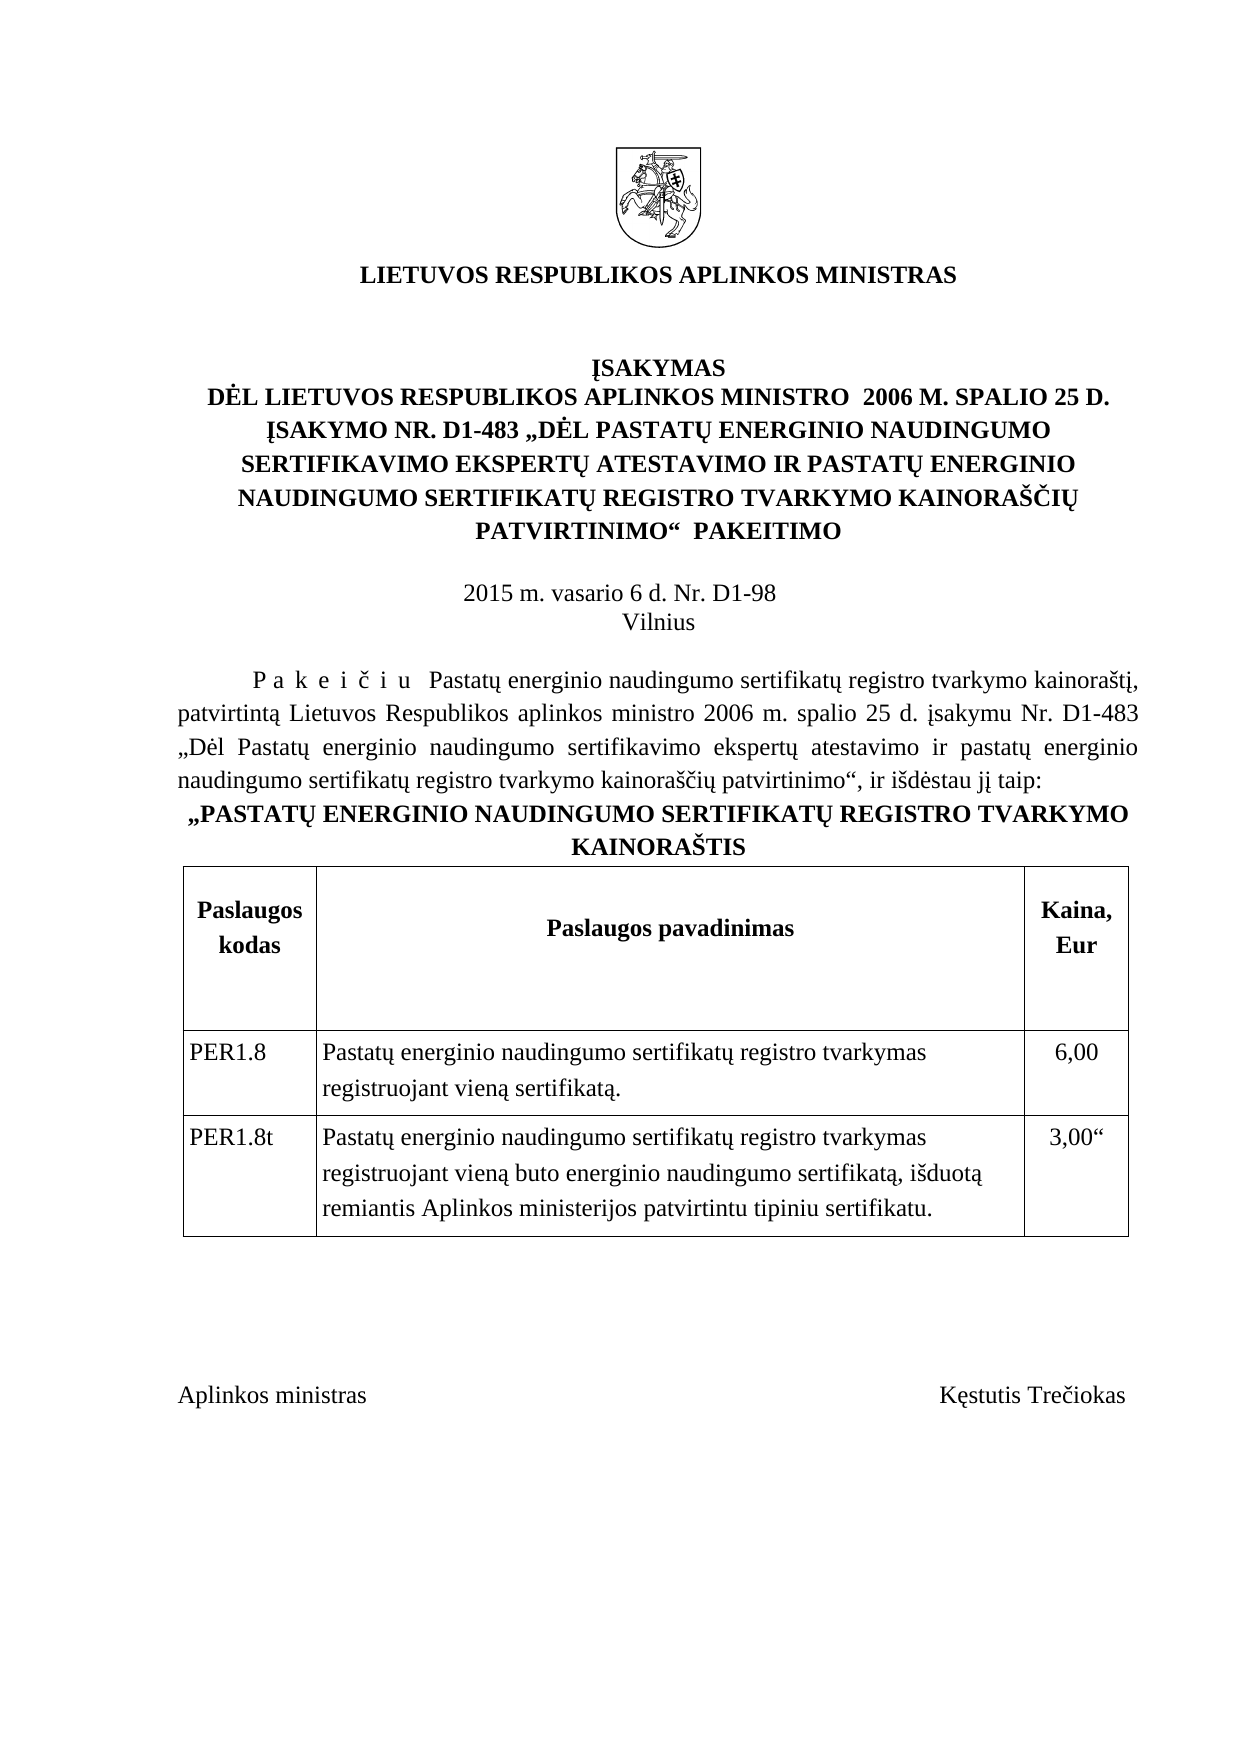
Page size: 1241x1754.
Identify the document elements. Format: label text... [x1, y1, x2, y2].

text P a k e i č i u Pastatų energinio naudingumo sertifikatų registro tvarkymo kainoraštį, patvirtintą Lietuvos Respublikos aplinkos ministro 2006 m. spalio 25 d. įsakymu Nr. D1-483 „Dėl Pastatų energinio naudingumo sertifikavimo ekspertų atestavimo ir pastatų energinio naudingumo sertifikatų registro tvarkymo kainoraščių patvirtinimo“, ir išdėstau jį taip: [177, 665, 1140, 794]
table_header Paslaugos pavadinimas [317, 867, 1024, 1029]
table_cell 3,00“ [1025, 1116, 1128, 1236]
text Aplinkos ministras Kęstutis Trečiokas [177, 1380, 1140, 1409]
text 2015 m. vasario 6 d. Nr. D1-98 [177, 578, 1081, 607]
table_cell Pastatų energinio naudingumo sertifikatų registro tvarkymas registruojant vieną buto energinio naudingumo sertifikatą, išduotą remiantis Aplinkos ministerijos patvirtintu tipiniu sertifikatu. [317, 1116, 1024, 1236]
text „Pastatų energinio naudingumo sertifikatų registro tvarkymo kainoraštis [177, 799, 1140, 861]
text DĖL Lietuvos Respublikos Aplinkos ministro 2006 M. SPALIO 25 D. ĮSAKYMO NR. D1-483 „DĖL PASTATŲ ENERGINIO NAUDINGUMO SERTIFIKAVIMO EKSPERTŲ ATESTAVIMO IR PASTATŲ ENERGINIO NAUDINGUMO SERTIFIKATŲ REGISTRO TVARKYMO KAINORAŠČIŲ PATVIRTINIMO“ PAKEITIMO [177, 382, 1140, 545]
table_cell Pastatų energinio naudingumo sertifikatų registro tvarkymas registruojant vieną sertifikatą. [317, 1031, 1024, 1115]
table_header Paslaugos kodas [184, 867, 316, 1029]
table_header Kaina, Eur Lt [1025, 867, 1128, 1029]
table_cell 6,00 [1025, 1031, 1128, 1115]
text ĮSAKYMAS [177, 353, 1140, 382]
text Vilnius [177, 607, 1140, 636]
table_cell PER1.8 [184, 1031, 316, 1115]
table_cell PER1.8t [184, 1116, 316, 1236]
text LIETUVOS RESPUBLIKOS APLINKOS MINISTRAS [177, 260, 1140, 289]
